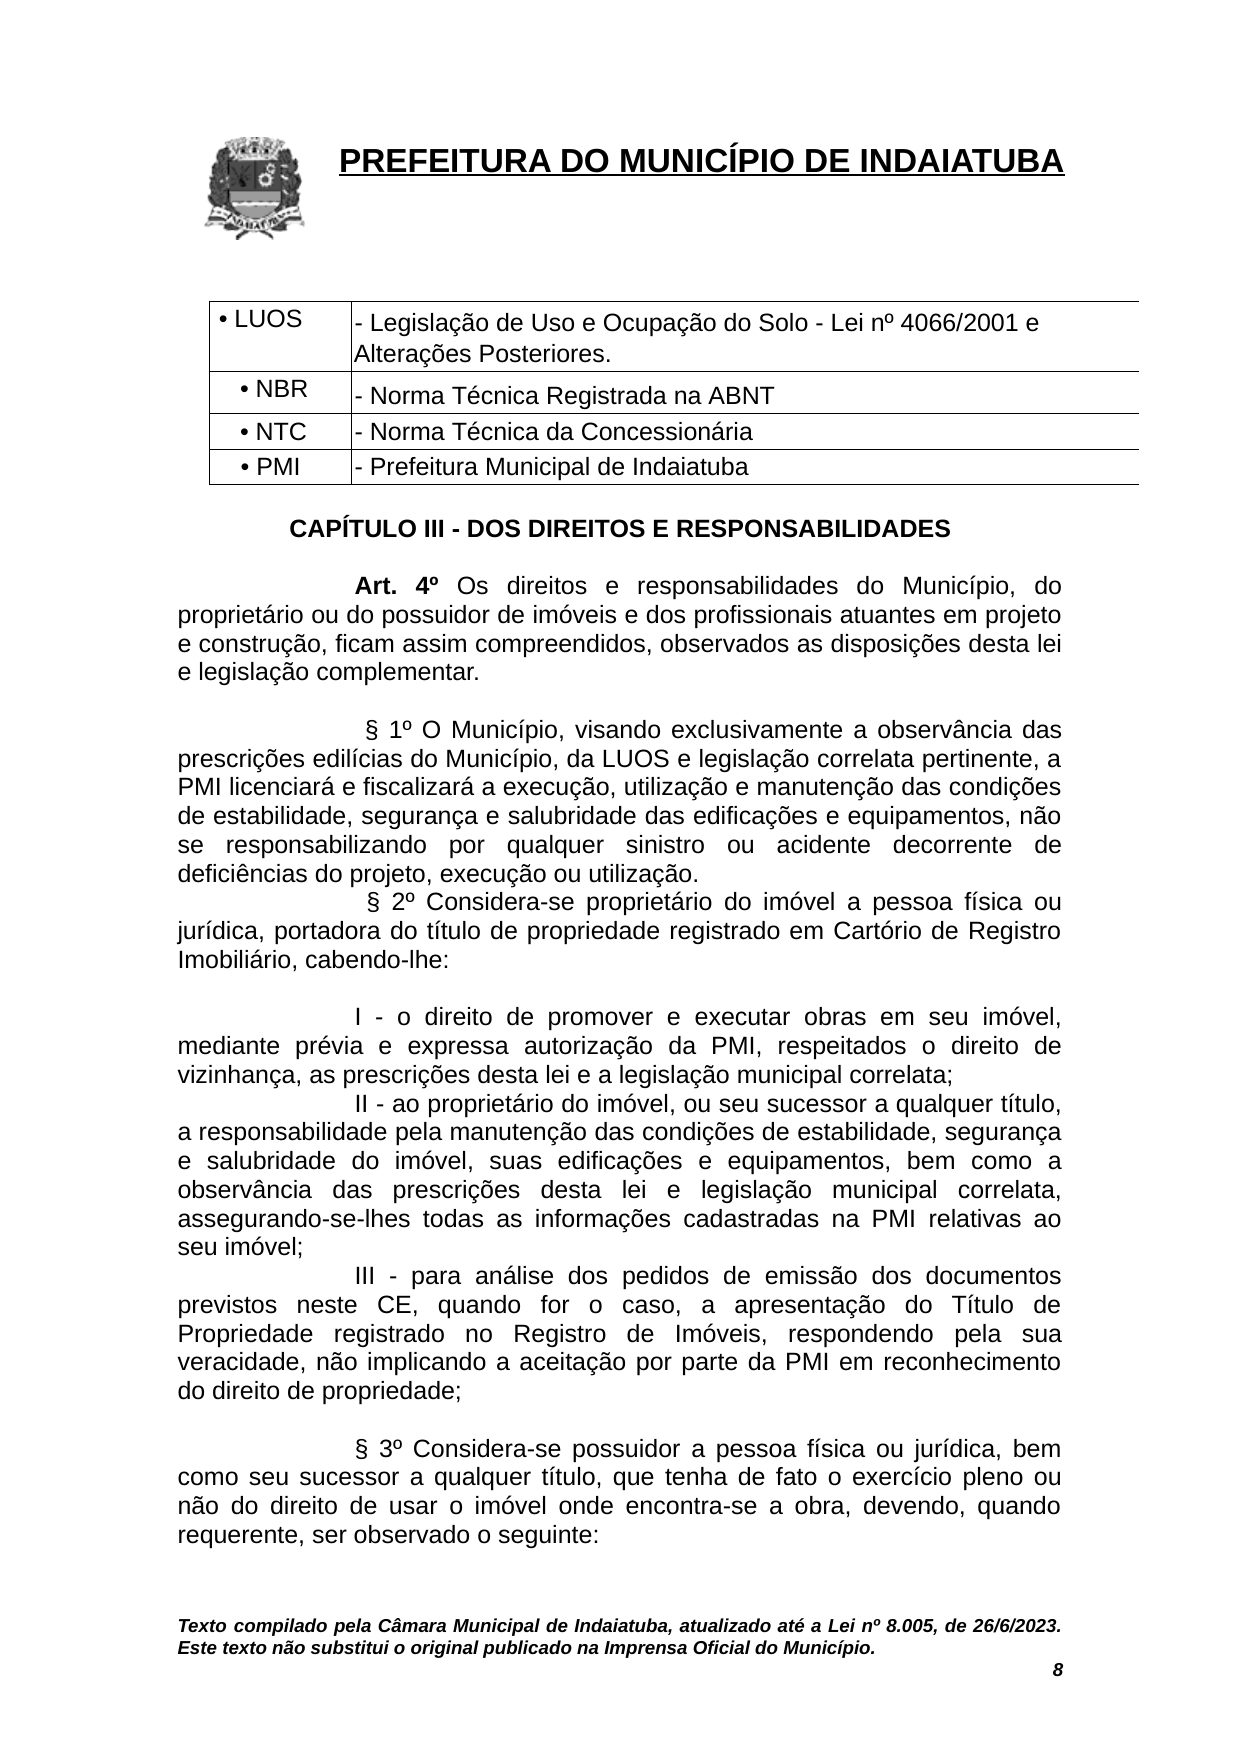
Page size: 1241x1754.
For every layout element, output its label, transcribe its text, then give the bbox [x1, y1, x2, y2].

table_cell - Prefeitura Municipal de Indaiatuba [352, 450, 1138, 484]
text § 2º Considera-se proprietário do imóvel a pessoa física ou jurídica, portadora do título de propriedade registrado em Cartório de Registro Imobiliário, cabendo-lhe: [177, 887, 1063, 973]
text CAPÍTULO III - DOS DIREITOS E RESPONSABILIDADES [177, 513, 1063, 542]
text III - para análise dos pedidos de emissão dos documentos previstos neste CE, quando for o caso, a apresentação do Título de Propriedade registrado no Registro de Imóveis, respondendo pela sua veracidade, não implicando a aceitação por parte da PMI em reconhecimento do direito de propriedade; [177, 1261, 1063, 1405]
text Art. 4º Os direitos e responsabilidades do Município, do proprietário ou do possuidor de imóveis e dos profissionais atuantes em projeto e construção, ficam assim compreendidos, observados as disposições desta lei e legislação complementar. [177, 571, 1063, 686]
table_cell • NBR [210, 372, 351, 413]
text I - o direito de promover e executar obras em seu imóvel, mediante prévia e expressa autorização da PMI, respeitados o direito de vizinhança, as prescrições desta lei e a legislação municipal correlata; [177, 1002, 1063, 1088]
table_cell • LUOS [210, 302, 351, 371]
text § 1º O Município, visando exclusivamente a observância das prescrições edilícias do Município, da LUOS e legislação correlata pertinente, a PMI licenciará e fiscalizará a execução, utilização e manutenção das condições de estabilidade, segurança e salubridade das edificações e equipamentos, não se responsabilizando por qualquer sinistro ou acidente decorrente de deficiências do projeto, execução ou utilização. [177, 715, 1063, 887]
table_cell - Norma Técnica Registrada na ABNT [352, 372, 1138, 413]
table_cell • PMI [210, 450, 351, 484]
table_cell - Norma Técnica da Concessionária [352, 414, 1138, 449]
text § 3º Considera-se possuidor a pessoa física ou jurídica, bem como seu sucessor a qualquer título, que tenha de fato o exercício pleno ou não do direito de usar o imóvel onde encontra-se a obra, devendo, quando requerente, ser observado o seguinte: [177, 1433, 1063, 1548]
table_cell - Legislação de Uso e Ocupação do Solo - Lei nº 4066/2001 e Alterações Posteriores. [352, 302, 1138, 371]
text II - ao proprietário do imóvel, ou seu sucessor a qualquer título, a responsabilidade pela manutenção das condições de estabilidade, segurança e salubridade do imóvel, suas edificações e equipamentos, bem como a observância das prescrições desta lei e legislação municipal correlata, assegurando-se-lhes todas as informações cadastradas na PMI relativas ao seu imóvel; [177, 1088, 1063, 1261]
table_cell • NTC [210, 414, 351, 449]
